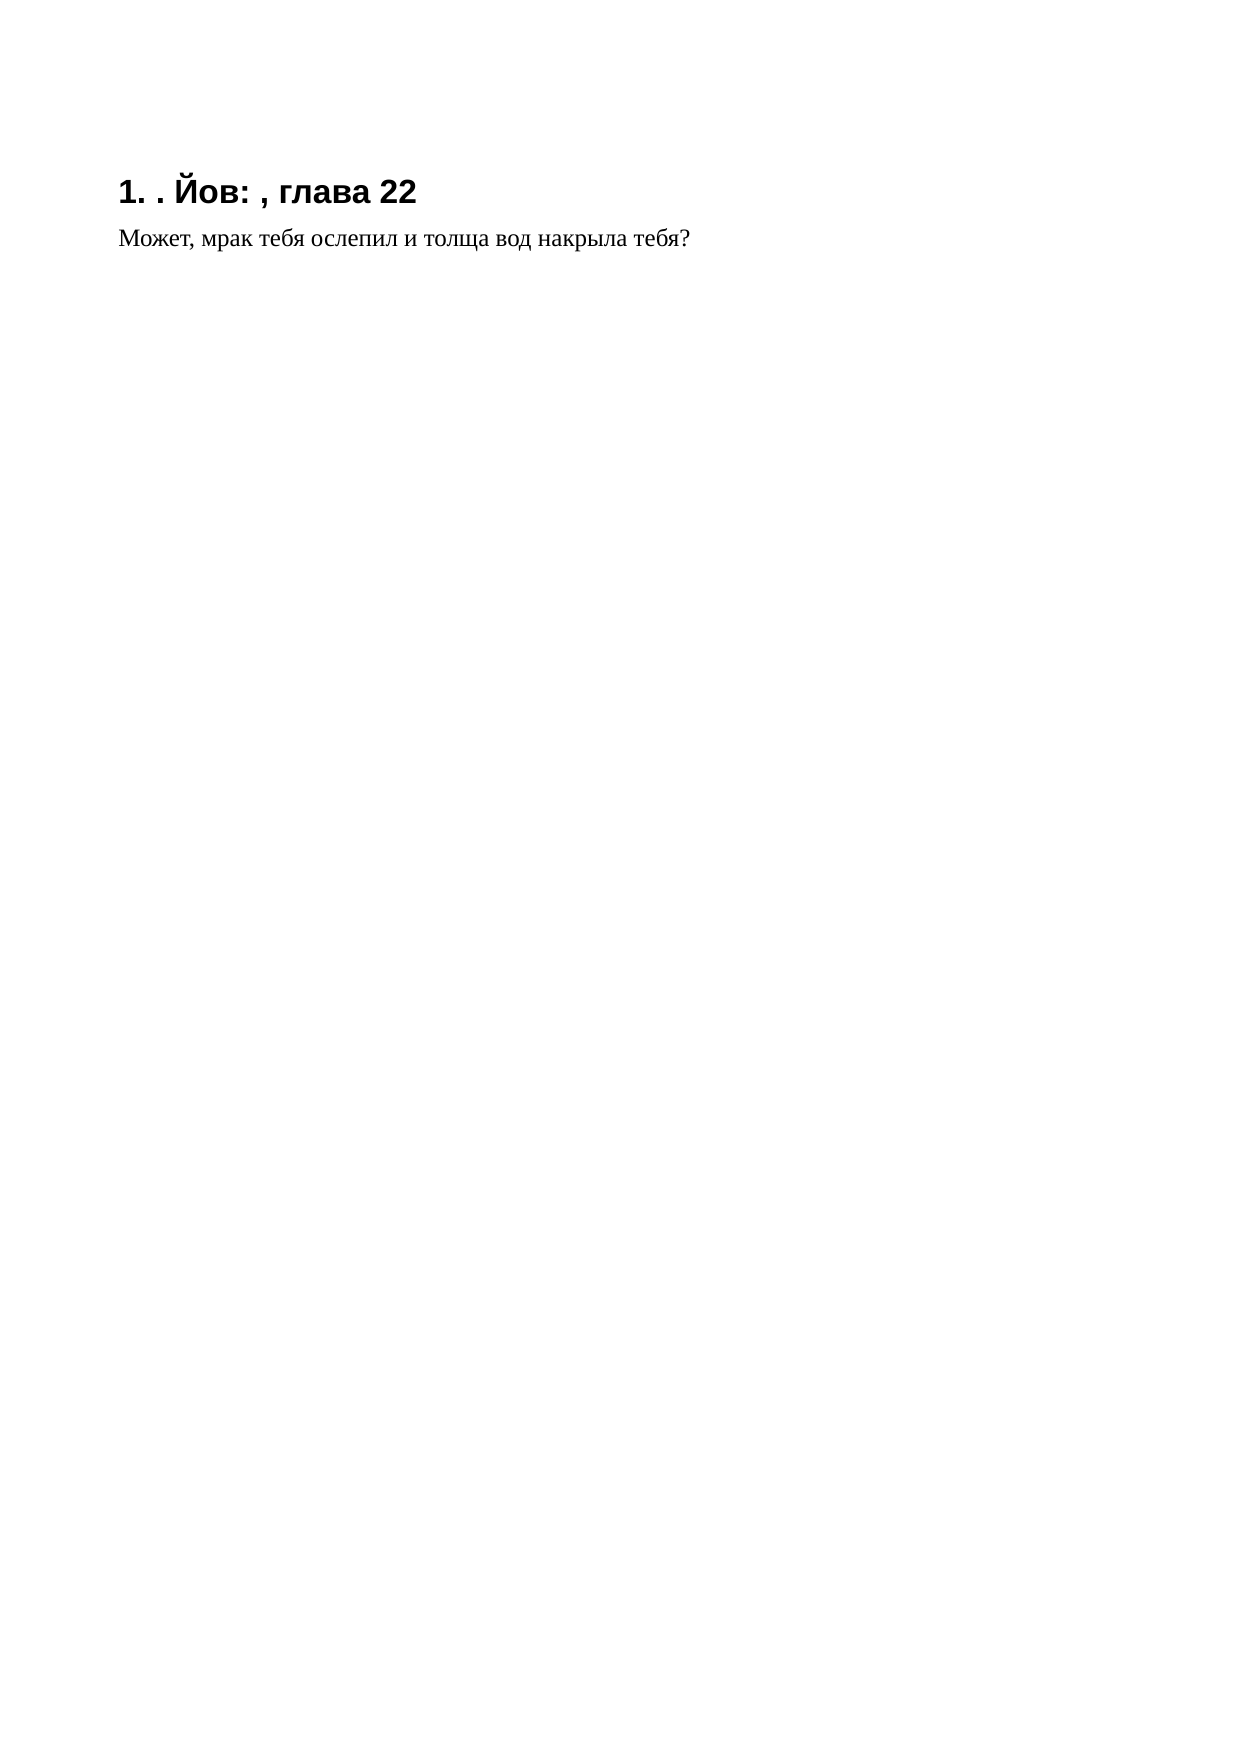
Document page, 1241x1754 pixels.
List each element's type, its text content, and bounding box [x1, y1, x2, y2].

subtitle . Йов: , глава 22 [118, 147, 1122, 176]
text Может, мрак тебя ослепил и толща вод накрыла тебя? [118, 176, 1122, 204]
